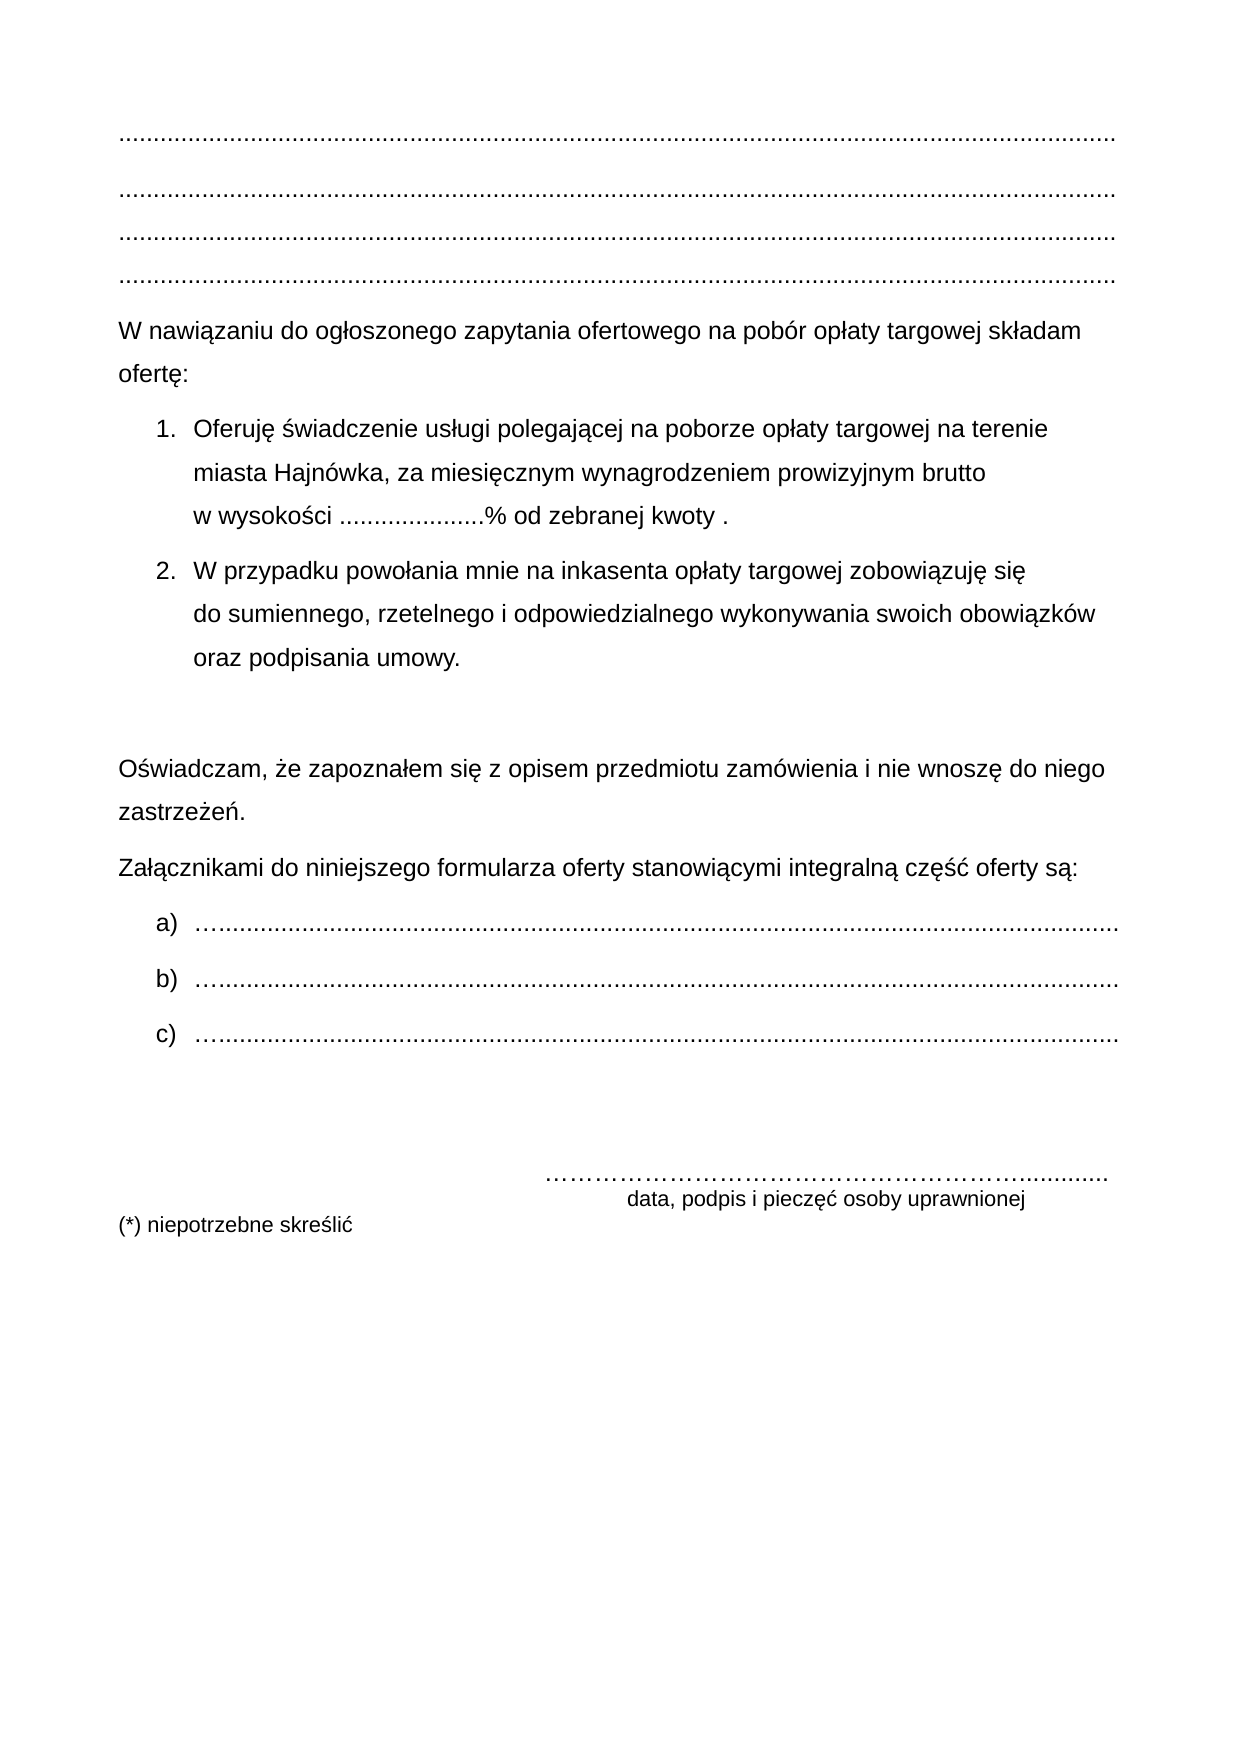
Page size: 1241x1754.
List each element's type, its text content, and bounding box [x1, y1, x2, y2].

text ................................................................................................................................................ [118, 118, 1122, 147]
text Załącznikami do niniejszego formularza oferty stanowiącymi integralną część oferty są: [118, 852, 1122, 881]
list W przypadku powołania mnie na inkasenta opłaty targowej zobowiązuję się do sumiennego, rzetelnego i odpowiedzialnego wykonywania swoich obowiązków oraz podpisania umowy. [156, 556, 1122, 671]
list ….................................................................................................................................. [156, 908, 1122, 937]
list ….................................................................................................................................. [156, 964, 1122, 992]
text W nawiązaniu do ogłoszonego zapytania ofertowego na pobór opłaty targowej składam ofertę: [118, 316, 1122, 387]
text (*) niepotrzebne skreślić [118, 1211, 1122, 1237]
text Oświadczam, że zapoznałem się z opisem przedmiotu zamówienia i nie wnoszę do niego zastrzeżeń. [118, 754, 1122, 826]
text ................................................................................................................................................................................................................................................................................................................................................................................................................................................ [118, 174, 1122, 289]
text …………………………………………………............. [530, 1157, 1122, 1186]
list Oferuję świadczenie usługi polegającej na poborze opłaty targowej na terenie miasta Hajnówka, za miesięcznym wynagrodzeniem prowizyjnym brutto w wysokości .....................% od zebranej kwoty . [156, 414, 1122, 529]
list ….................................................................................................................................. [156, 1019, 1122, 1048]
text data, podpis i pieczęć osoby uprawnionej [530, 1186, 1122, 1211]
